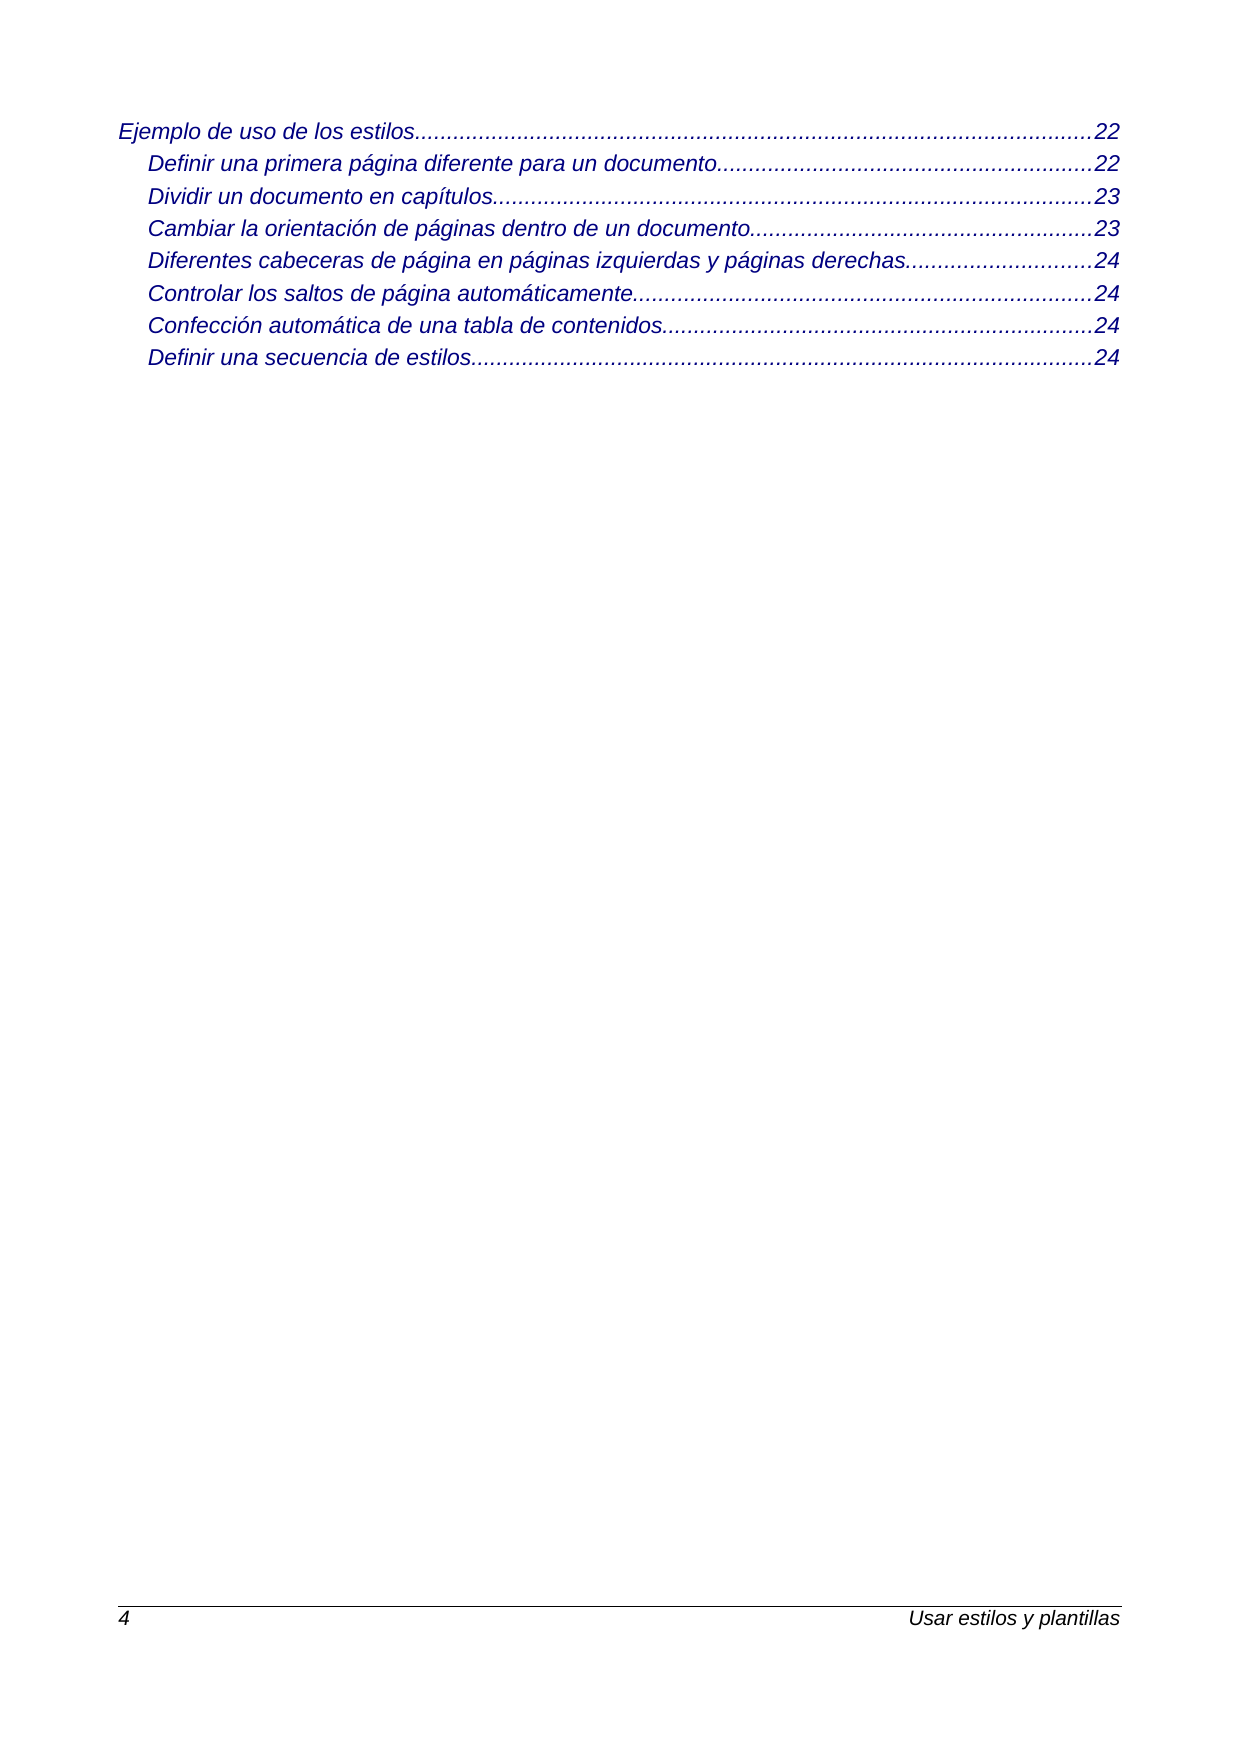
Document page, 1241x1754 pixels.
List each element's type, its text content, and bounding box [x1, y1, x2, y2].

text Ejemplo de uso de los estilos 22 [118, 118, 1122, 144]
text Diferentes cabeceras de página en páginas izquierdas y páginas derechas 24 [148, 247, 1122, 274]
text Definir una secuencia de estilos 24 [148, 344, 1122, 371]
text Confección automática de una tabla de contenidos 24 [148, 312, 1122, 338]
text Definir una primera página diferente para un documento 22 [148, 150, 1122, 177]
text Dividir un documento en capítulos 23 [148, 183, 1122, 209]
text Cambiar la orientación de páginas dentro de un documento 23 [148, 215, 1122, 241]
text Controlar los saltos de página automáticamente 24 [148, 279, 1122, 306]
